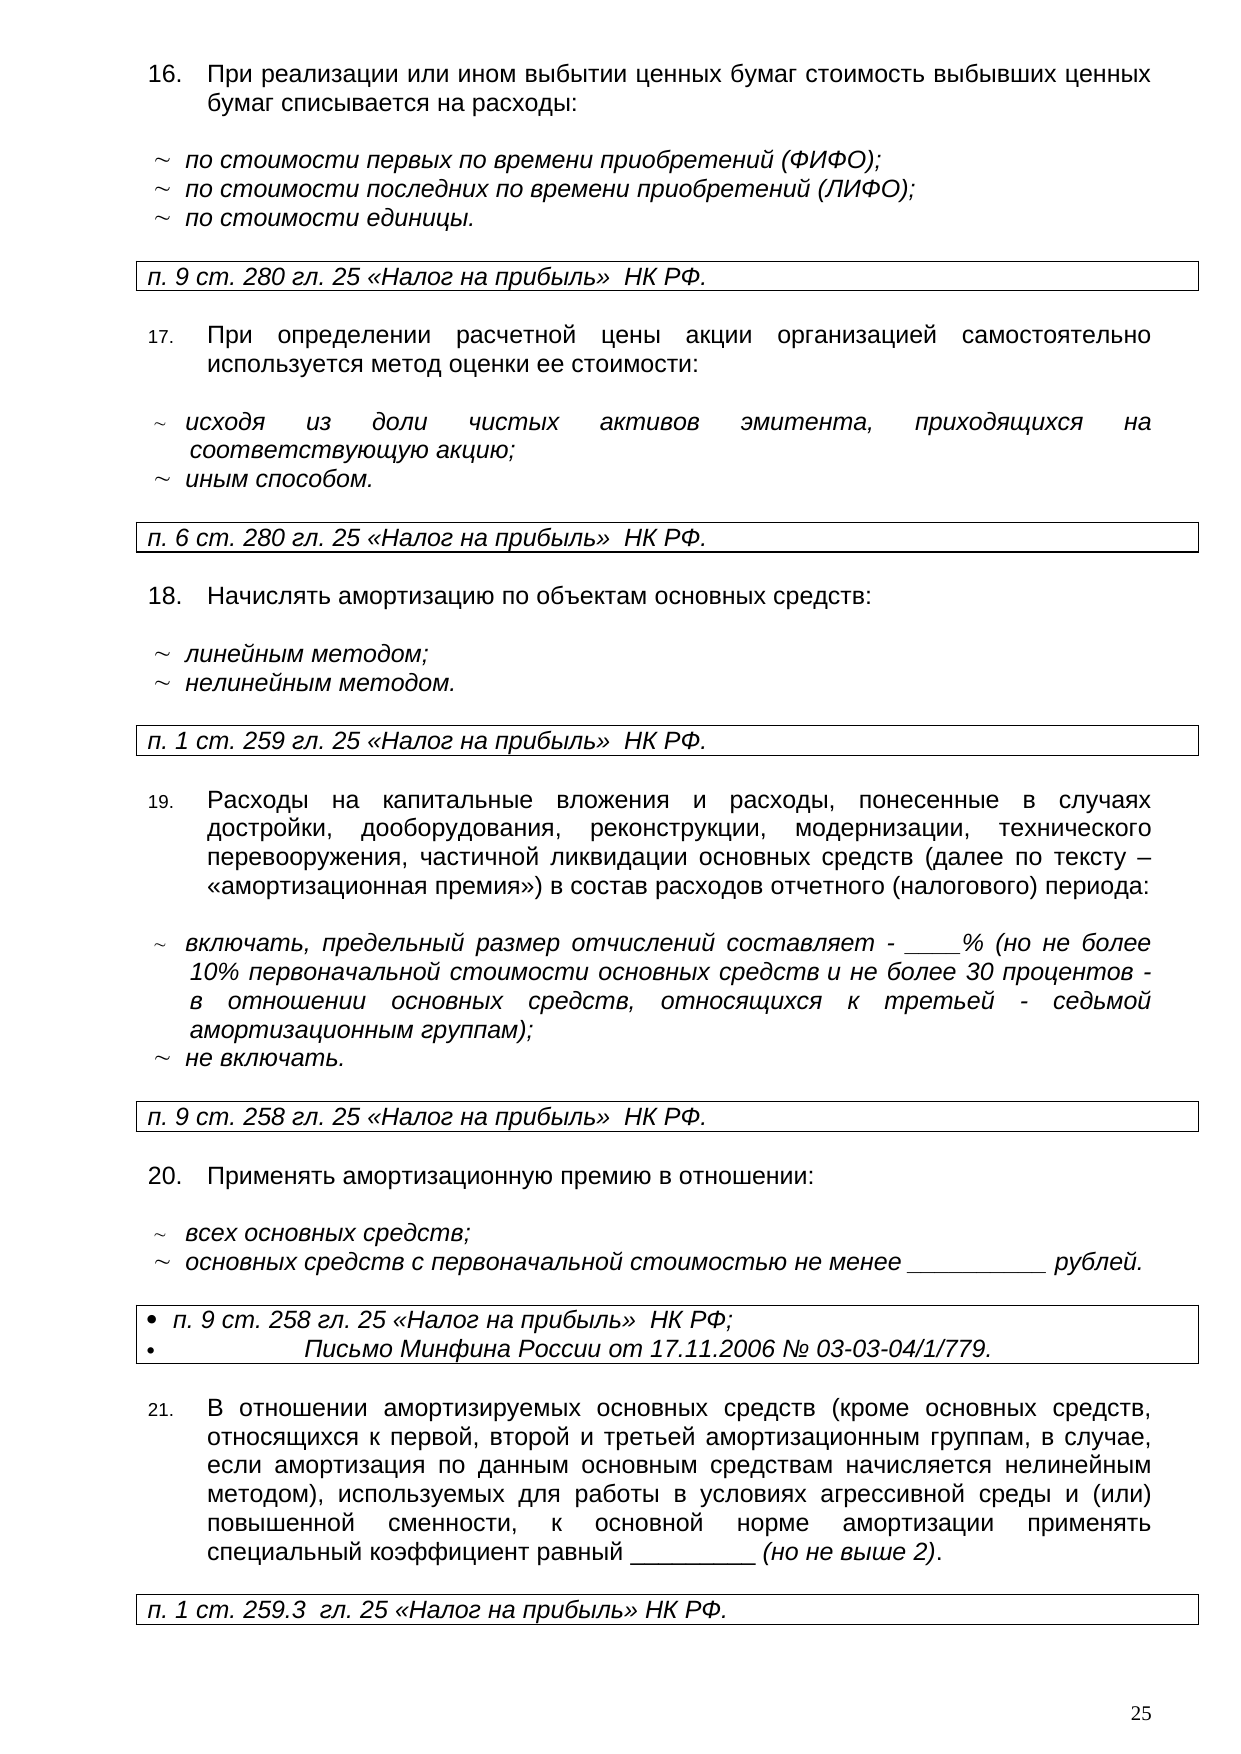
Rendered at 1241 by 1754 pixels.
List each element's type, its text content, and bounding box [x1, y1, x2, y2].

list Применять амортизационную премию в отношении: [148, 1161, 1152, 1189]
list всех основных средств; [152, 1218, 1152, 1247]
list по стоимости последних по времени приобретений (ЛИФО); [152, 174, 1152, 203]
list В отношении амортизируемых основных средств (кроме основных средств, относящихся к первой, второй и третьей амортизационным группам, в случае, если амортизация по данным основным средствам начисляется нелинейным методом), используемых для работы в условиях агрессивной среды и (или) повышенной сменности, к основной норме амортизации применять специальный коэффициент равный _________ (но не выше 2). [148, 1393, 1152, 1565]
list по стоимости первых по времени приобретений (ФИФО); [152, 145, 1152, 174]
list нелинейным методом. [152, 667, 1152, 696]
list При определении расчетной цены акции организацией самостоятельно используется метод оценки ее стоимости: [148, 320, 1152, 378]
list не включать. [152, 1043, 1152, 1072]
list иным способом. [152, 464, 1152, 493]
list линейным методом; [152, 639, 1152, 667]
table_header п. 1 ст. 259.3 гл. 25 «Налог на прибыль» НК РФ. [137, 1595, 1198, 1624]
table_header п. 1 ст. 259 гл. 25 «Налог на прибыль» НК РФ. [137, 726, 1198, 755]
list основных средств с первоначальной стоимостью не менее __________ рублей. [152, 1247, 1152, 1276]
table_header п. 6 ст. 280 гл. 25 «Налог на прибыль» НК РФ. [137, 523, 1198, 551]
list Начислять амортизацию по объектам основных средств: [148, 581, 1152, 610]
list включать, предельный размер отчислений составляет - ____% (но не более 10% первоначальной стоимости основных средств и не более 30 процентов - в отношении основных средств, относящихся к третьей - седьмой амортизационным группам); [152, 928, 1152, 1043]
list по стоимости единицы. [152, 203, 1152, 232]
table_header п. 9 ст. 280 гл. 25 «Налог на прибыль» НК РФ. [137, 262, 1198, 290]
table_header п. 9 ст. 258 гл. 25 «Налог на прибыль» НК РФ. [137, 1102, 1198, 1131]
list Расходы на капитальные вложения и расходы, понесенные в случаях достройки, дооборудования, реконструкции, модернизации, технического перевооружения, частичной ликвидации основных средств (далее по тексту – «амортизационная премия») в состав расходов отчетного (налогового) периода: [148, 785, 1152, 900]
list При реализации или ином выбытии ценных бумаг стоимость выбывших ценных бумаг списывается на расходы: [148, 59, 1152, 117]
table_header п. 9 ст. 258 гл. 25 «Налог на прибыль» НК РФ; Письмо Минфина России от 17.11.2006 № 03-03-04/1/779. [137, 1306, 1198, 1363]
list исходя из доли чистых активов эмитента, приходящихся на соответствующую акцию; [152, 406, 1152, 464]
